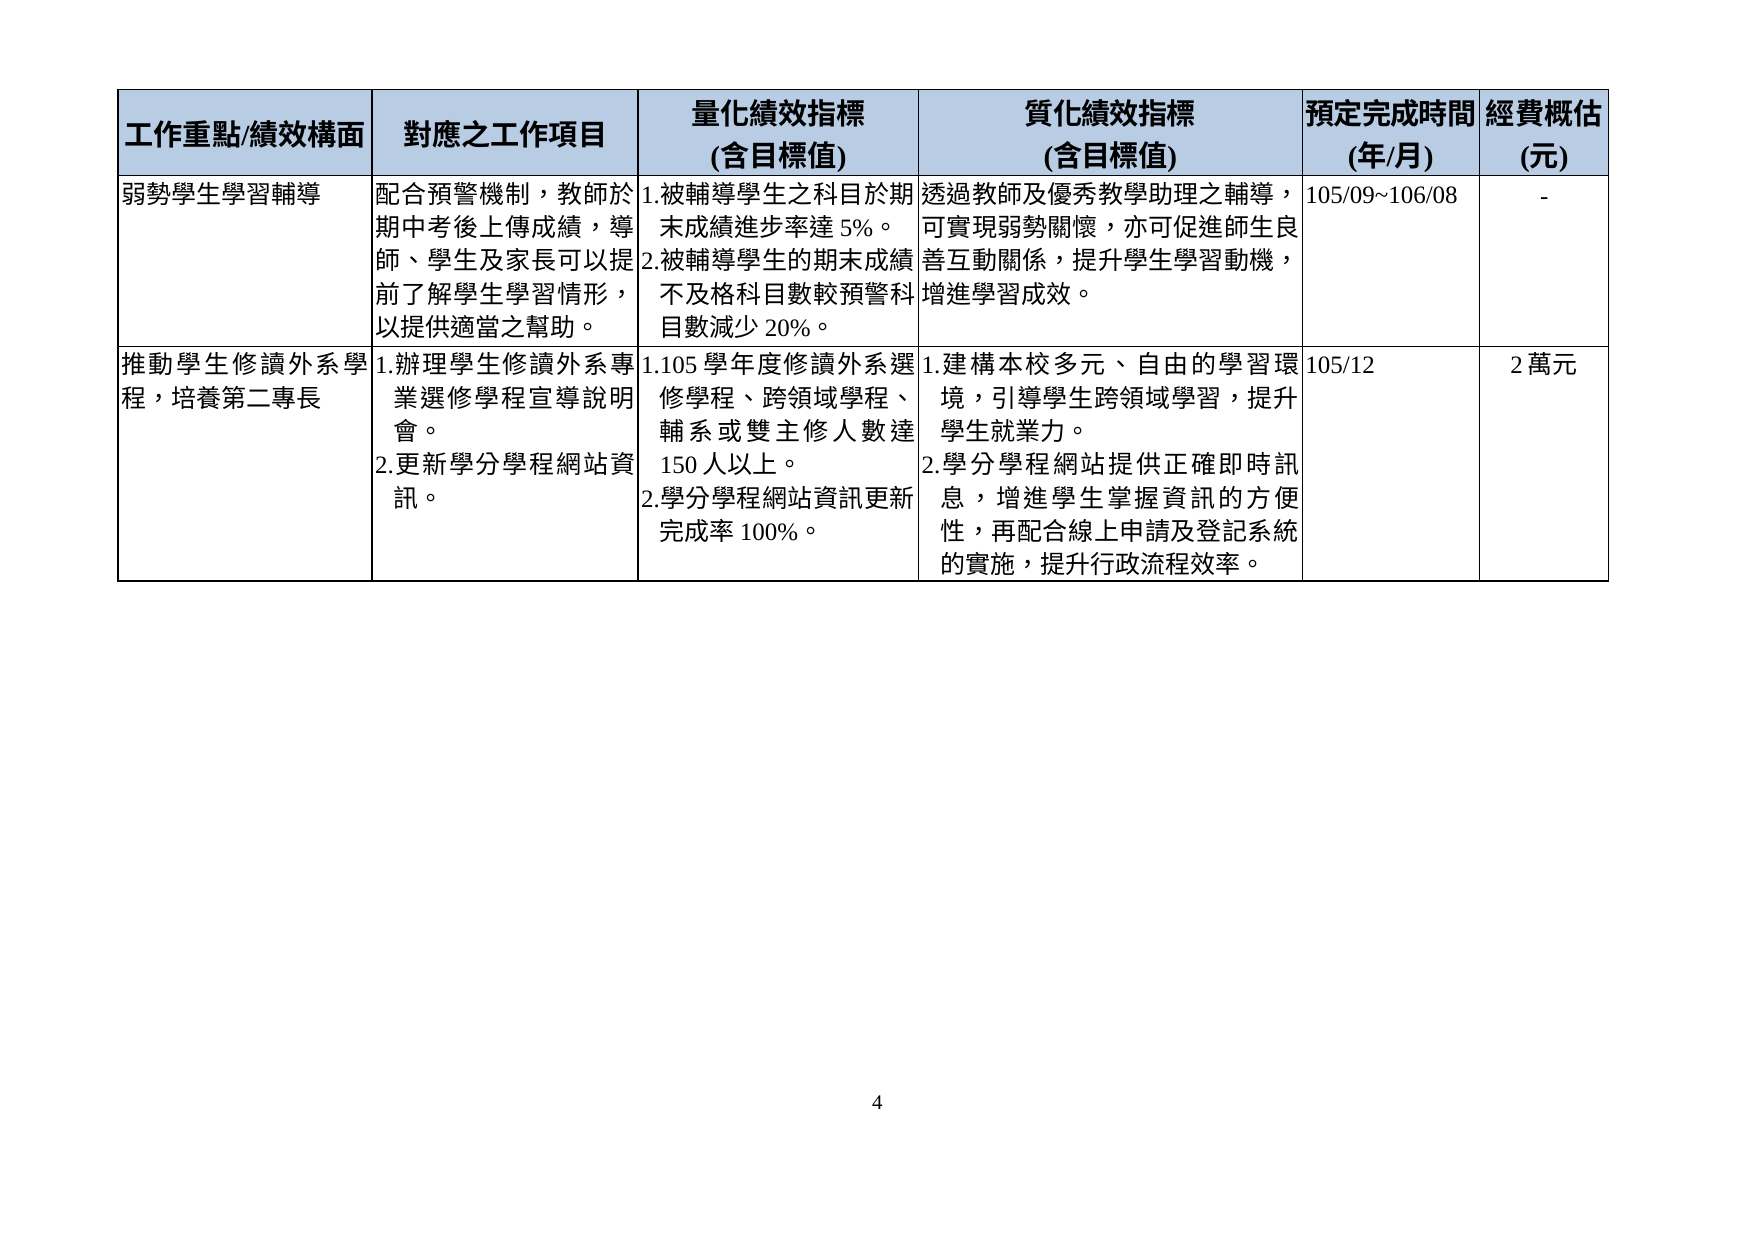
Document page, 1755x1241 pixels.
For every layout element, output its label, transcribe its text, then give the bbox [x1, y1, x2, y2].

table_cell 1.被輔導學生之科目於期末成績進步率達5%。 2.被輔導學生的期末成績不及格科目數較預警科目數減少20%。 [639, 176, 918, 346]
table_header 量化績效指標 (含目標值) [639, 90, 918, 175]
table_cell 配合預警機制，教師於期中考後上傳成績，導師、學生及家長可以提前了解學生學習情形，以提供適當之幫助。 [373, 176, 637, 346]
table_header 預定完成時間 (年/月) [1303, 90, 1479, 175]
table_cell 1.建構本校多元、自由的學習環境，引導學生跨領域學習，提升學生就業力。 2.學分學程網站提供正確即時訊息，增進學生掌握資訊的方便性，再配合線上申請及登記系統的實施，提升行政流程效率。 [919, 347, 1302, 580]
table_header 工作重點/績效構面 [119, 90, 371, 175]
table_cell 透過教師及優秀教學助理之輔導，可實現弱勢關懷，亦可促進師生良善互動關係，提升學生學習動機，增進學習成效。 [919, 176, 1302, 346]
table_cell 2萬元 [1480, 347, 1608, 580]
table_header 經費概估 (元) [1480, 90, 1608, 175]
table_cell 推動學生修讀外系學程，培養第二專長 [119, 347, 371, 580]
table_cell 105/09~106/08 [1303, 176, 1479, 346]
table_cell 1.辦理學生修讀外系專業選修學程宣導說明會。 2.更新學分學程網站資訊。 [373, 347, 637, 580]
table_cell 105/12 [1303, 347, 1479, 580]
table_header 對應之工作項目 [373, 90, 637, 175]
table_cell 1.105學年度修讀外系選修學程、跨領域學程、輔系或雙主修人數達150人以上。 2.學分學程網站資訊更新完成率100%。 [639, 347, 918, 580]
table_header 質化績效指標 (含目標值) [919, 90, 1302, 175]
table_cell - [1480, 176, 1608, 346]
table_cell 弱勢學生學習輔導 [119, 176, 371, 346]
